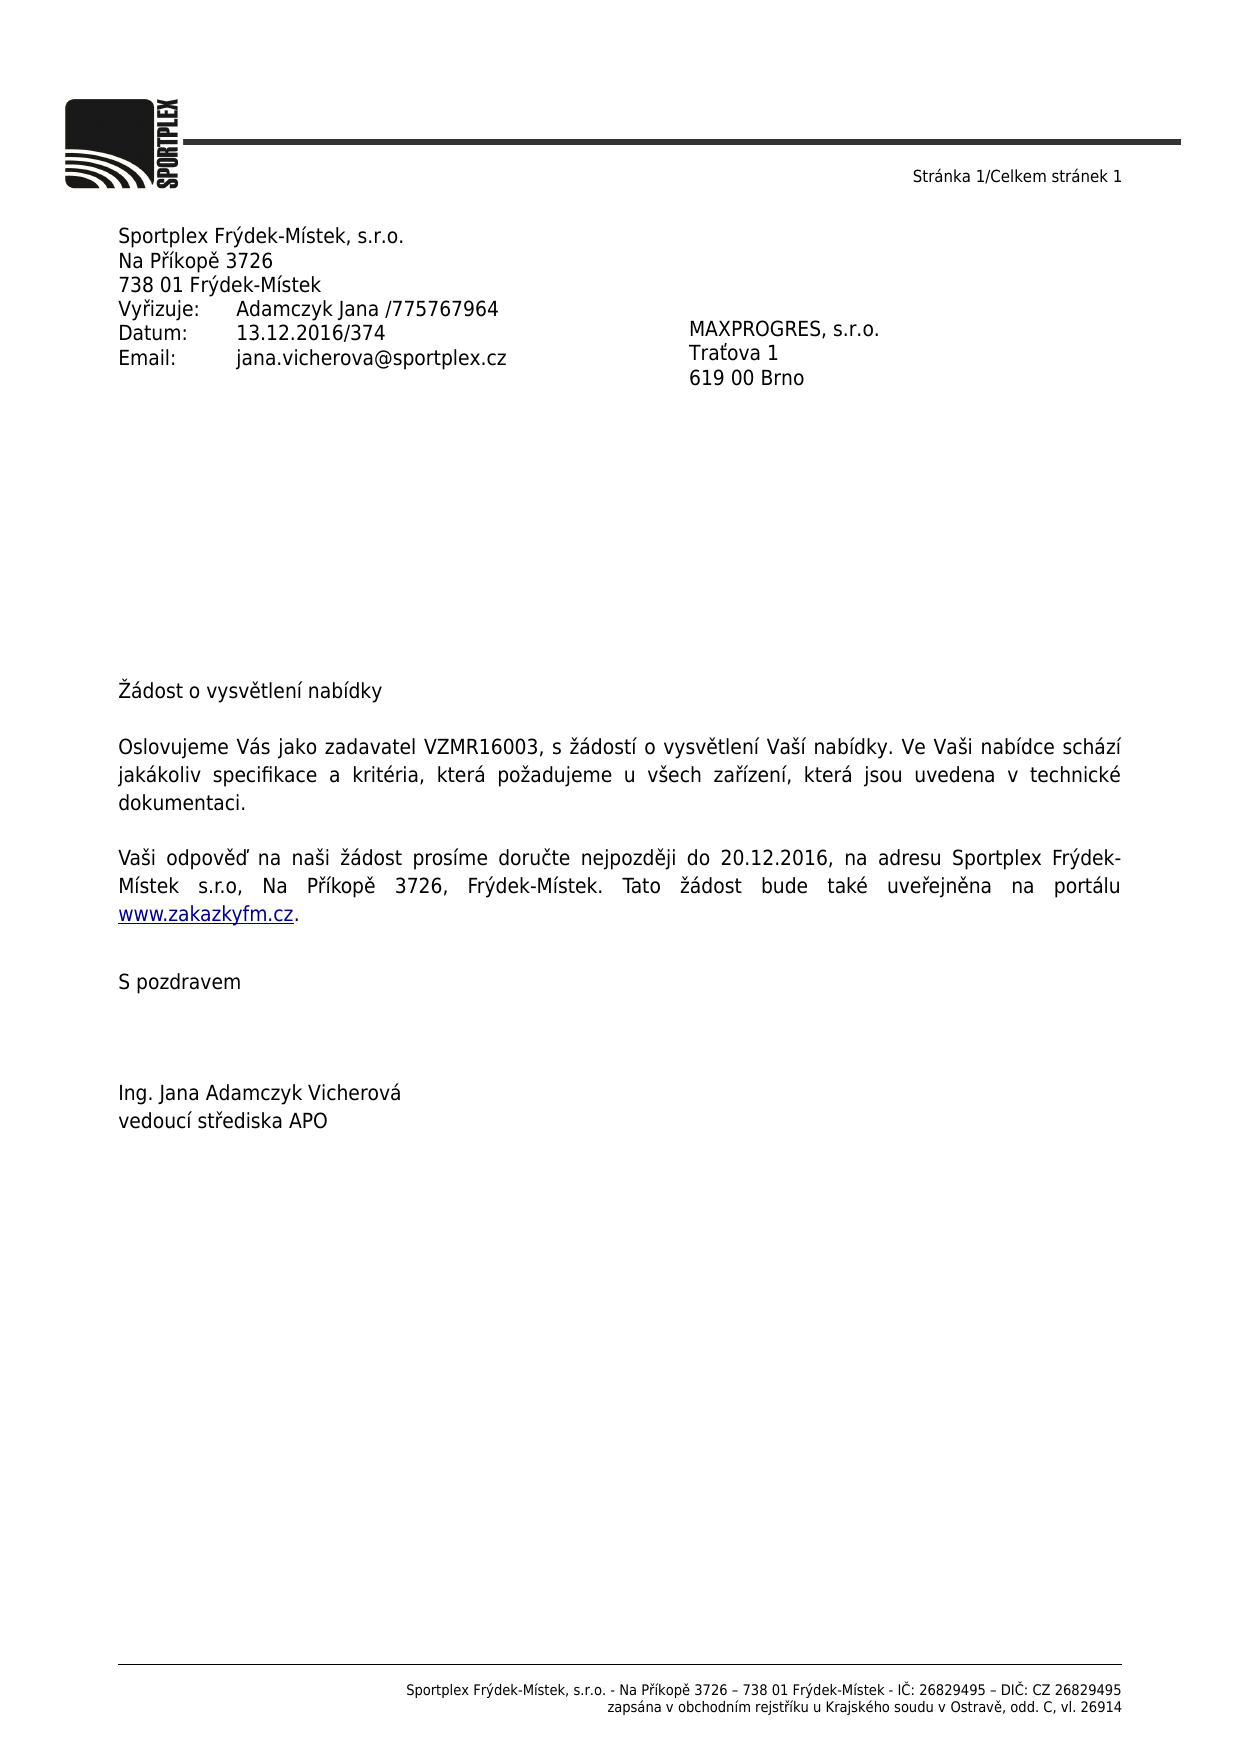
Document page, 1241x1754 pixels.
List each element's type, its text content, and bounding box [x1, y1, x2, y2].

text Datum: 13.12.2016/374 [118, 321, 689, 346]
text vedoucí střediska APO [118, 1109, 1122, 1133]
text Ing. Jana Adamczyk Vicherová [118, 1081, 1122, 1106]
text Sportplex Frýdek-Místek, s.r.o. [118, 224, 1122, 249]
text Vyřizuje: Adamczyk Jana /775767964 [118, 297, 1122, 321]
text S pozdravem [118, 970, 1122, 994]
text Žádost o vysvětlení nabídky [118, 679, 1122, 704]
text Vaši odpověď na naši žádost prosíme doručte nejpozději do 20.12.2016, na adresu Sportplex Frýdek-Místek s.r.o, Na Příkopě 3726, Frýdek-Místek. Tato žádost bude také uveřejněna na portálu www.zakazkyfm.cz. [118, 846, 1122, 926]
picture [59, 93, 184, 194]
text Email: jana.vicherova@sportplex.cz [118, 346, 689, 370]
text Oslovujeme Vás jako zadavatel VZMR16003, s žádostí o vysvětlení Vaší nabídky. Ve Vaši nabídce schází jakákoliv specifikace a kritéria, která požadujeme u všech zařízení, která jsou uvedena v technické dokumentaci. [118, 735, 1122, 815]
text Na Příkopě 3726 [118, 249, 1122, 273]
text [689, 390, 1177, 547]
text 738 01 Frýdek-Místek [118, 273, 1122, 297]
text MAXPROGRES, s.r.o. Traťova 1 619 00 Brno [689, 317, 1177, 390]
